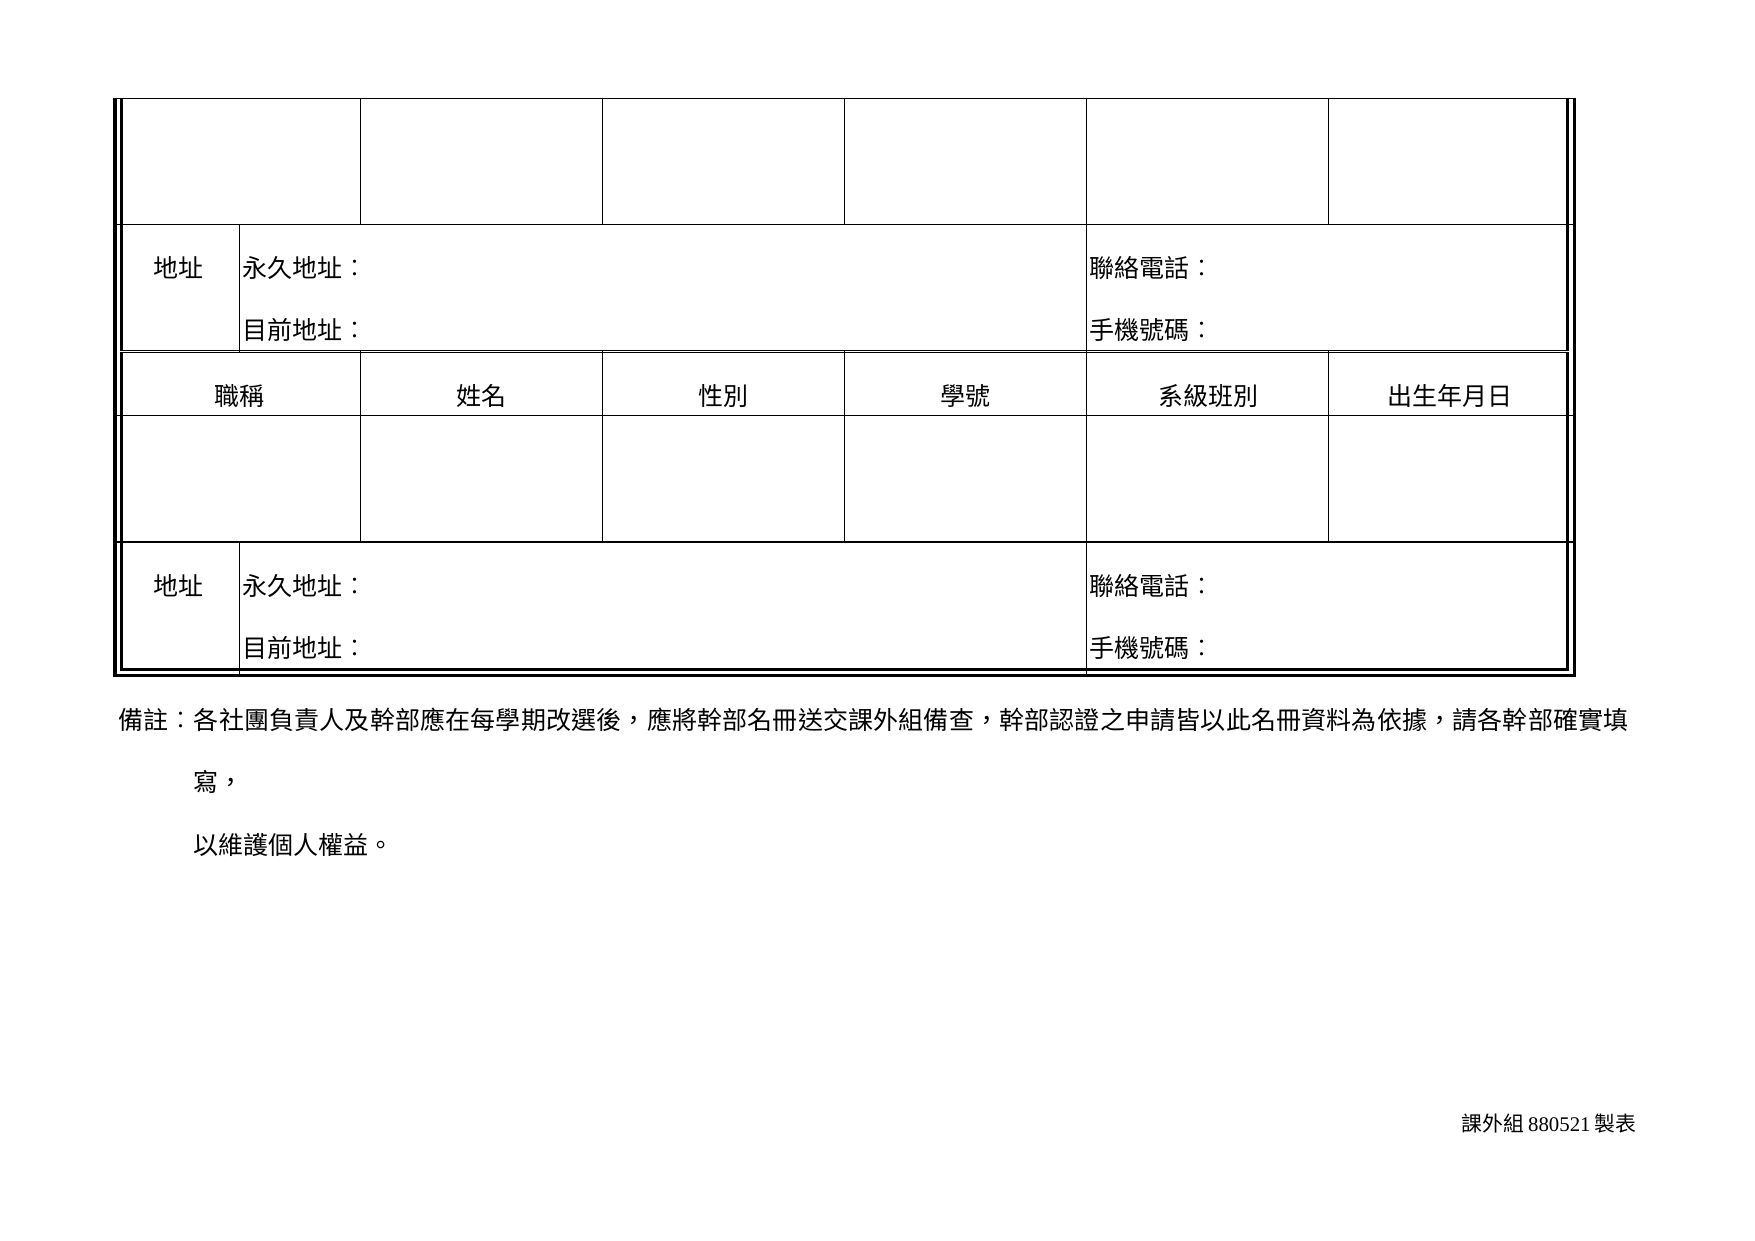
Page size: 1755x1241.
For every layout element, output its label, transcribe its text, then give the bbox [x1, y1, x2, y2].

table_cell 學號 [845, 353, 1086, 415]
table_cell [603, 416, 844, 541]
table_cell [1087, 99, 1328, 224]
table_cell 地址 [123, 543, 239, 667]
table_cell 出生年月日 [1329, 353, 1566, 415]
table_cell [603, 99, 844, 224]
table_cell 職稱 [123, 353, 360, 415]
table_cell [123, 416, 360, 541]
table_cell 系級班別 [1087, 353, 1328, 415]
text 以維護個人權益。 [193, 802, 1636, 864]
table_cell 聯絡電話︰ 手機號碼︰ [1087, 543, 1566, 667]
table_cell [1329, 99, 1566, 224]
table_cell [1087, 416, 1328, 541]
table_cell [845, 99, 1086, 224]
table_cell 聯絡電話︰ 手機號碼︰ [1087, 225, 1566, 350]
text 備註︰各社團負責人及幹部應在每學期改選後，應將幹部名冊送交課外組備查，幹部認證之申請皆以此名冊資料為依據，請各幹部確實填寫， [118, 677, 1636, 802]
table_cell 地址 [123, 225, 239, 350]
table_cell 永久地址︰ 目前地址︰ [240, 543, 1086, 667]
table_cell [123, 99, 360, 224]
table_cell [361, 416, 602, 541]
table_cell 姓名 [361, 353, 602, 415]
table_cell [361, 99, 602, 224]
table_cell [845, 416, 1086, 541]
table_cell [1329, 416, 1566, 541]
table_cell 性別 [603, 353, 844, 415]
table_cell 永久地址︰ 目前地址︰ [240, 225, 1086, 350]
